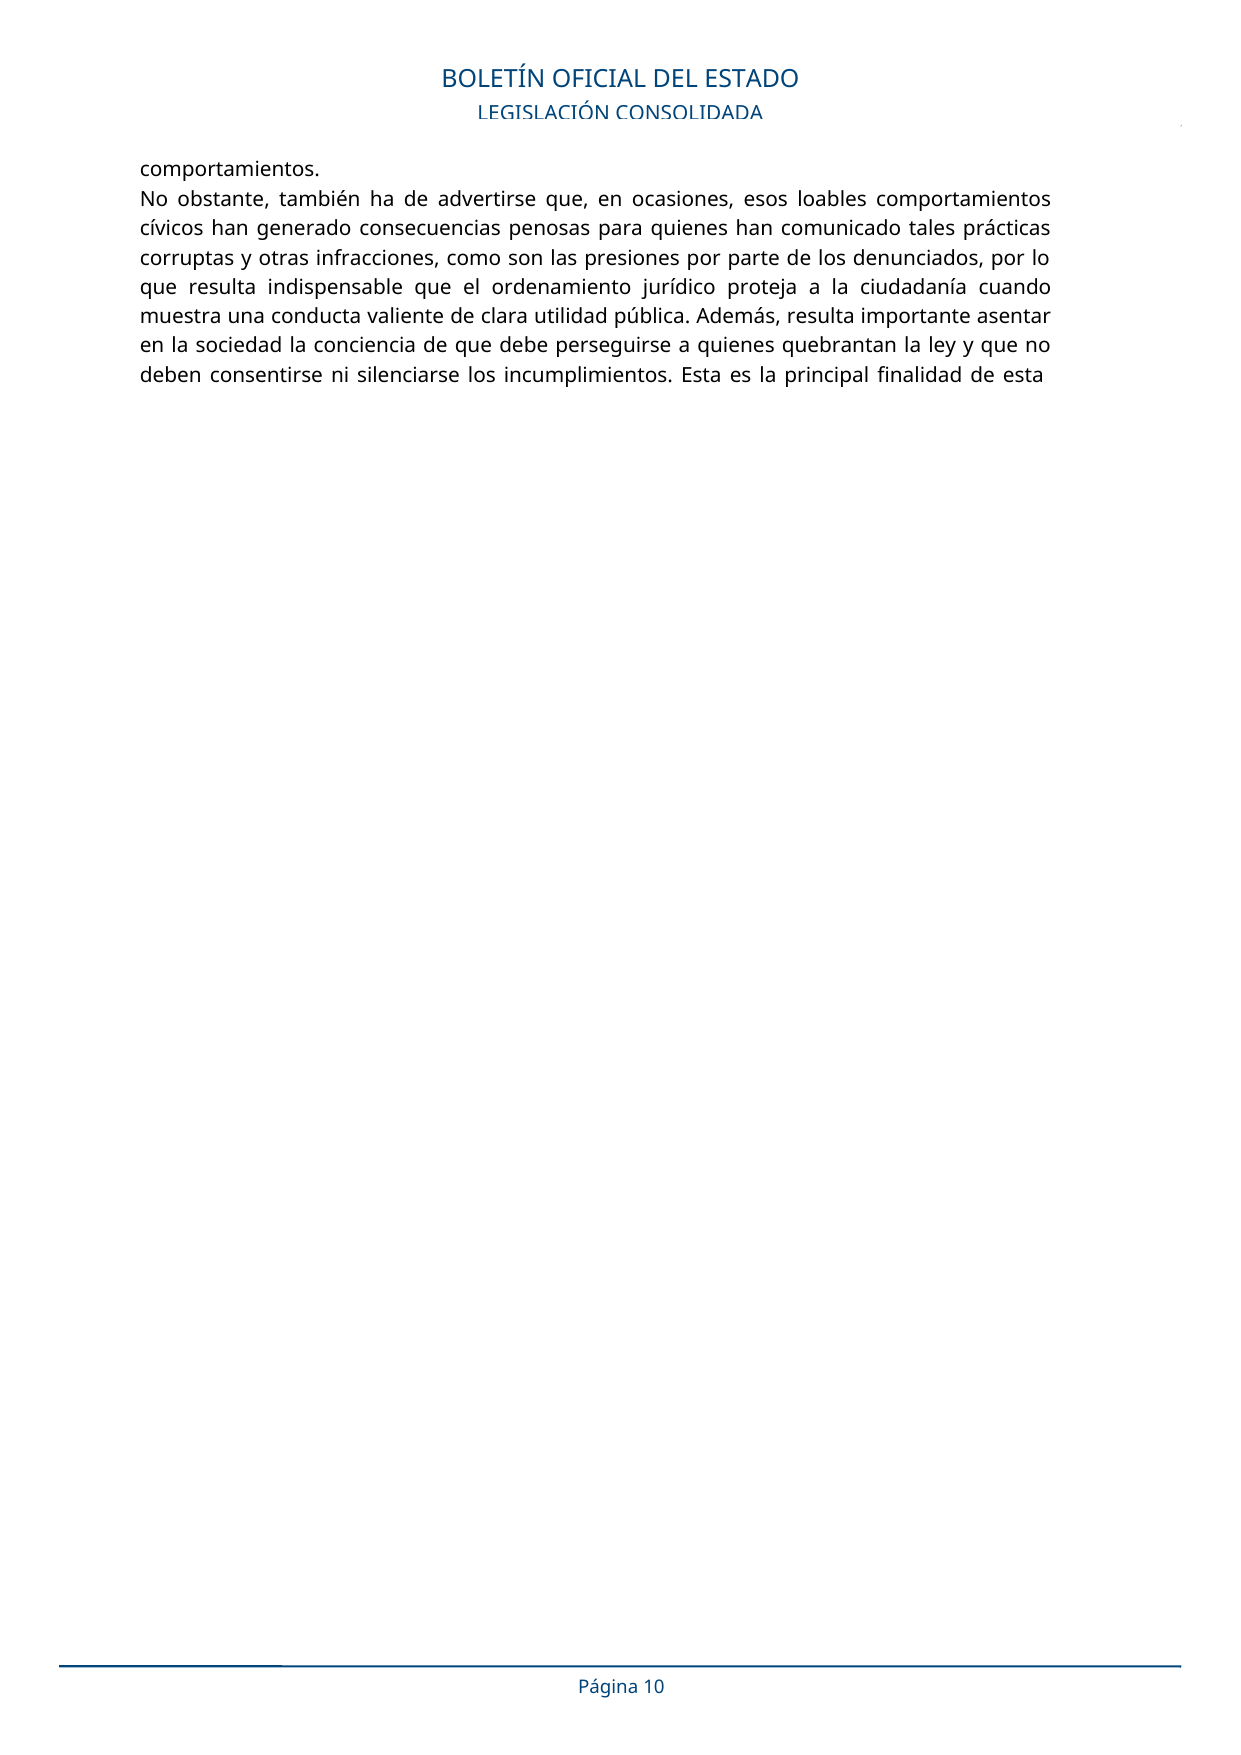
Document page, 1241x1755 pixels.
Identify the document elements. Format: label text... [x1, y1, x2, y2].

text comportamientos. [139, 154, 1052, 183]
text No obstante, también ha de advertirse que, en ocasiones, esos loables comportamientos cívicos han generado consecuencias penosas para quienes han comunicado tales prácticas corruptas y otras infracciones, como son las presiones por parte de los denunciados, por lo que resulta indispensable que el ordenamiento jurídico proteja a la ciudadanía cuando muestra una conducta valiente de clara utilidad pública. Además, resulta importante asentar en la sociedad la conciencia de que debe perseguirse a quienes quebrantan la ley y que no deben consentirse ni silenciarse los incumplimientos. Esta es la principal finalidad de esta [139, 184, 1052, 388]
